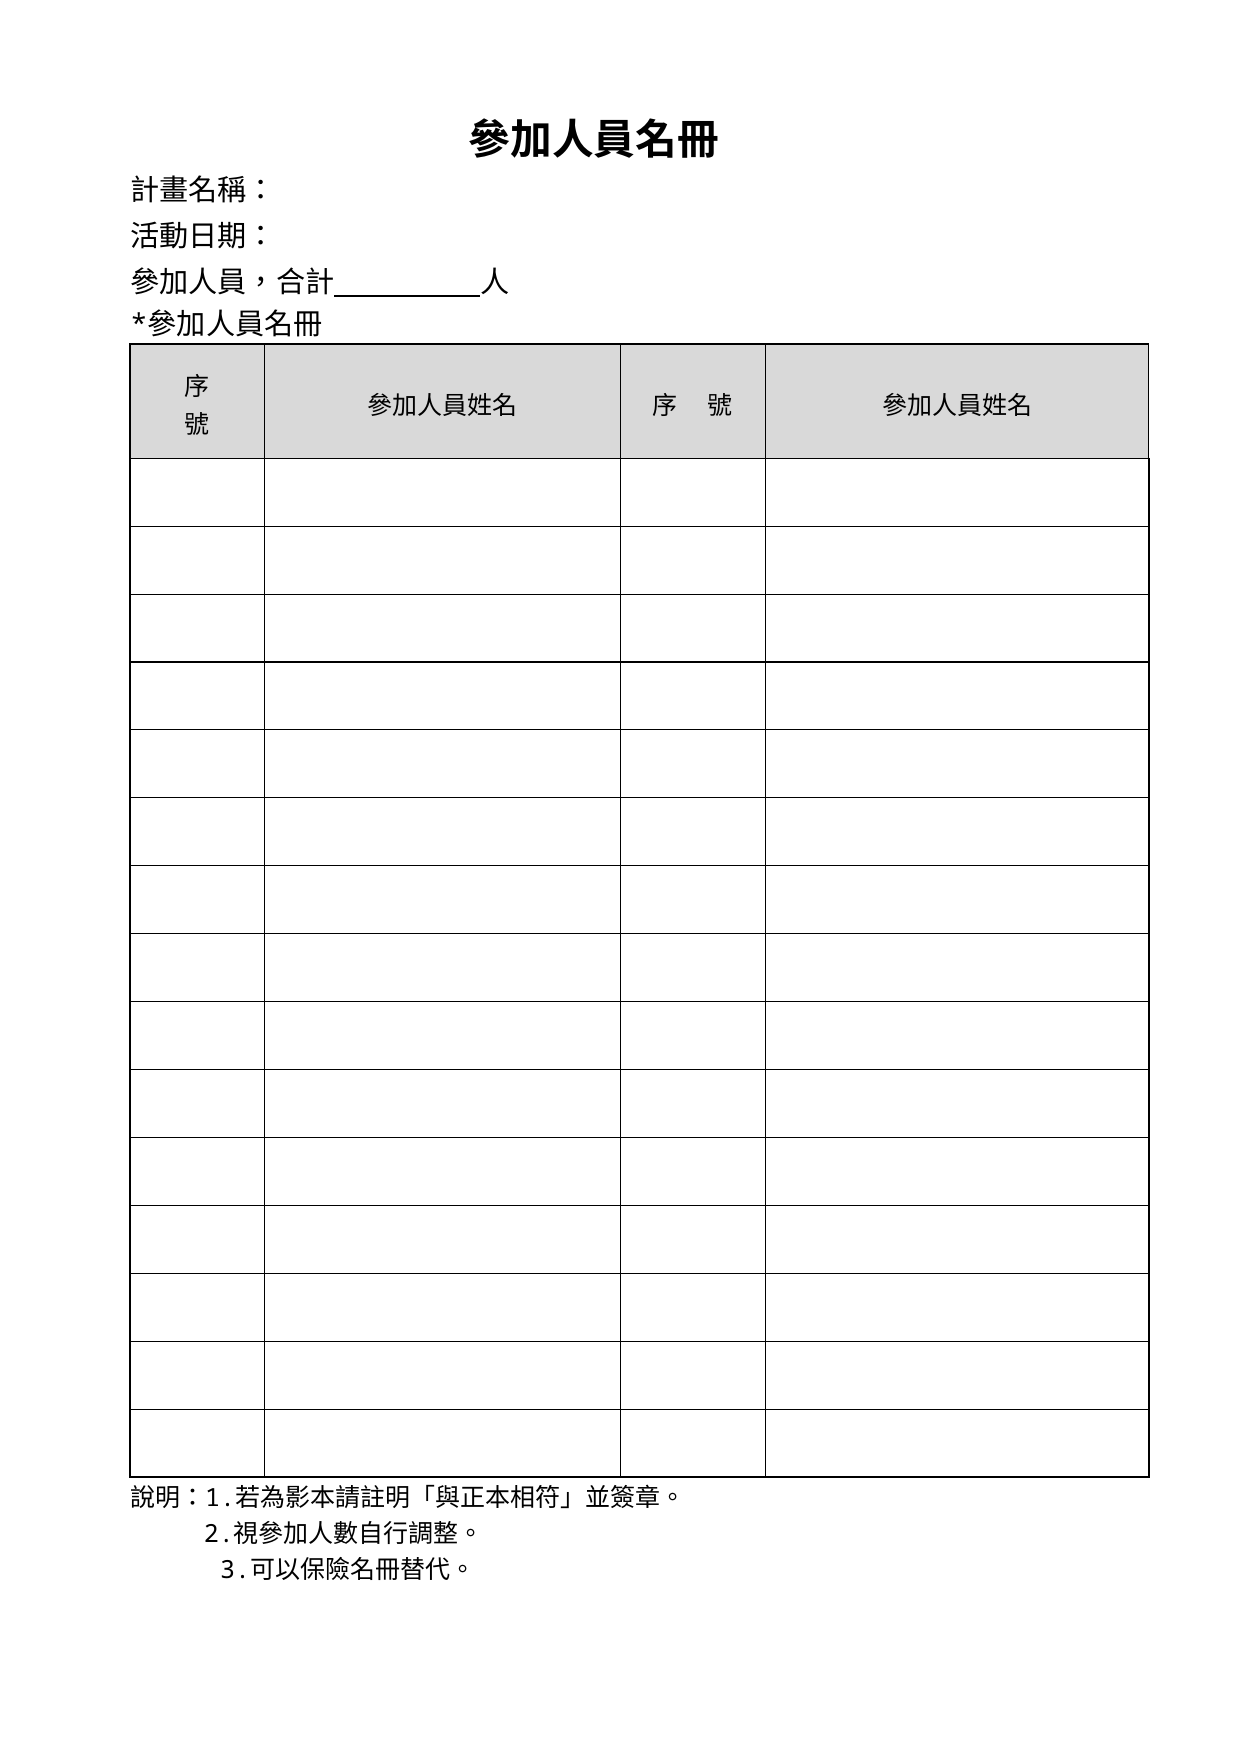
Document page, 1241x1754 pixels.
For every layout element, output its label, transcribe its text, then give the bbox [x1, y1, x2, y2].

text 參加人員，合計 人 [130, 256, 1057, 301]
table_cell [766, 527, 1148, 593]
table_cell [131, 1274, 264, 1341]
table_cell [621, 459, 765, 526]
table_cell [621, 1070, 765, 1137]
table_cell [621, 866, 765, 933]
table_cell [766, 1138, 1148, 1205]
table_cell [621, 1342, 765, 1408]
table_cell [621, 595, 765, 661]
table_cell [766, 1342, 1148, 1408]
table_cell [131, 459, 264, 526]
table_cell [766, 663, 1148, 729]
table_cell [131, 1070, 264, 1137]
table_cell [766, 1002, 1148, 1069]
table_header 參加人員姓名 [766, 345, 1148, 458]
table_cell [265, 1410, 620, 1476]
table_cell [131, 1138, 264, 1205]
table_cell [766, 1274, 1148, 1341]
text 參加人員名冊 [130, 118, 1057, 164]
table_header 參加人員姓名 [265, 345, 620, 458]
table_cell [621, 798, 765, 865]
table_cell [265, 527, 620, 593]
table_cell [131, 730, 264, 797]
table_cell [265, 459, 620, 526]
table_cell [131, 663, 264, 729]
table_cell [621, 1002, 765, 1069]
table_cell [131, 1410, 264, 1476]
table_cell [621, 1274, 765, 1341]
table_cell [621, 663, 765, 729]
text *參加人員名冊 [130, 301, 1057, 343]
table_cell [265, 798, 620, 865]
table_cell [131, 866, 264, 933]
table_cell [265, 595, 620, 661]
table_cell [265, 730, 620, 797]
table_cell [621, 934, 765, 1001]
table_cell [621, 730, 765, 797]
table_header 序 號 [131, 345, 264, 458]
table_cell [766, 1070, 1148, 1137]
text 說明：1.若為影本請註明「與正本相符」並簽章。 2.視參加人數自行調整。 [130, 1478, 1057, 1550]
table_cell [131, 798, 264, 865]
table_cell [766, 730, 1148, 797]
table_cell [131, 1206, 264, 1273]
table_cell [265, 1274, 620, 1341]
table_header 序 號 [621, 345, 765, 458]
table_cell [131, 527, 264, 593]
table_cell [131, 595, 264, 661]
table_cell [265, 1002, 620, 1069]
table_cell [265, 663, 620, 729]
table_cell [265, 866, 620, 933]
table_cell [766, 934, 1148, 1001]
table_cell [621, 1206, 765, 1273]
table_cell [766, 1410, 1148, 1476]
table_cell [265, 1342, 620, 1408]
table_cell [766, 459, 1148, 526]
table_cell [265, 934, 620, 1001]
table_cell [766, 798, 1148, 865]
table_cell [766, 595, 1148, 661]
table_cell [621, 1410, 765, 1476]
table_cell [766, 866, 1148, 933]
table_cell [621, 527, 765, 593]
text 3.可以保險名冊替代。 [130, 1550, 1057, 1586]
table_cell [131, 1342, 264, 1408]
table_cell [131, 934, 264, 1001]
table_cell [621, 1138, 765, 1205]
table_cell [265, 1070, 620, 1137]
table_cell [265, 1138, 620, 1205]
text 活動日期： [130, 210, 1057, 256]
table_cell [766, 1206, 1148, 1273]
table_cell [265, 1206, 620, 1273]
text 計畫名稱： [130, 164, 1057, 210]
table_cell [131, 1002, 264, 1069]
